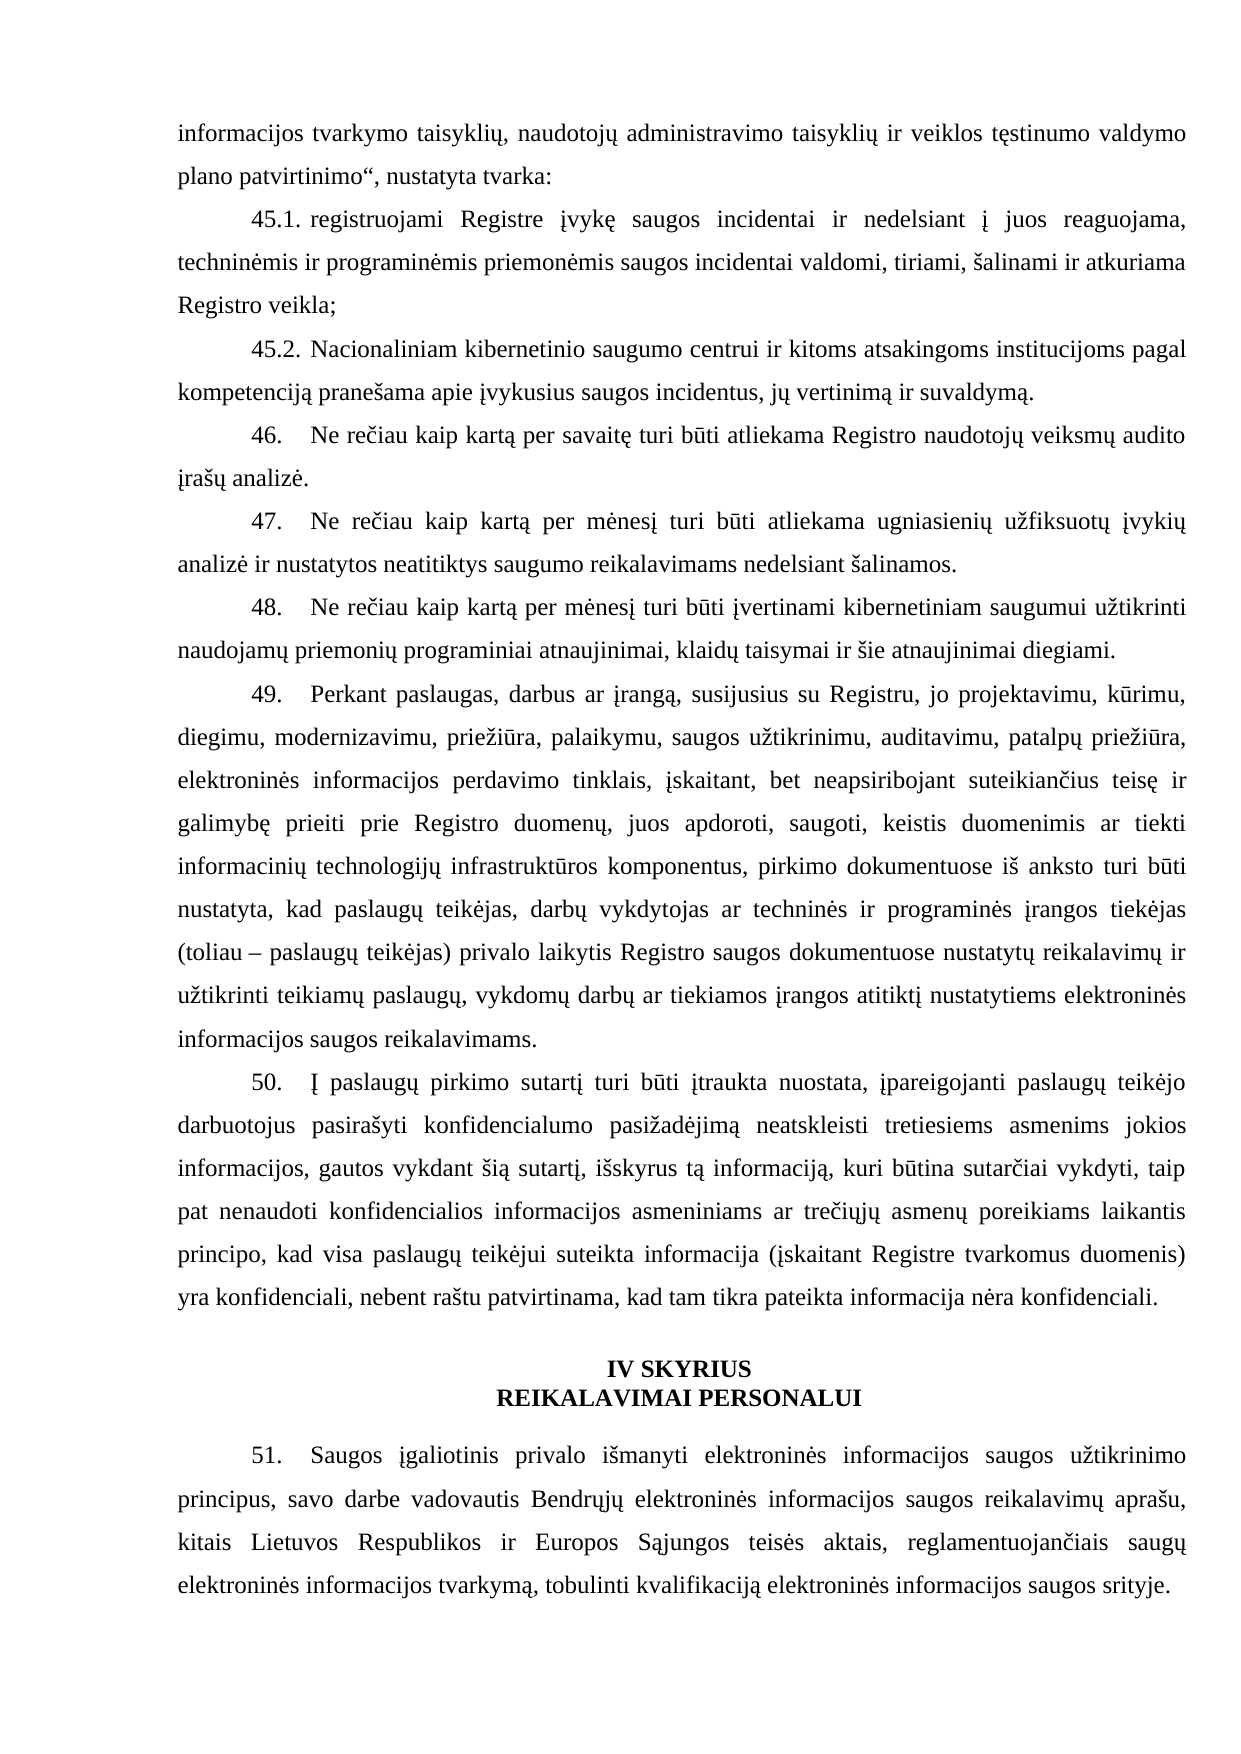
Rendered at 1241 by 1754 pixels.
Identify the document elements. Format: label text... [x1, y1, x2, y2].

text IV SKYRIUS [177, 1354, 1181, 1383]
text 48. Ne rečiau kaip kartą per mėnesį turi būti įvertinami kibernetiniam saugumui užtikrinti naudojamų priemonių programiniai atnaujinimai, klaidų taisymai ir šie atnaujinimai diegiami. [177, 592, 1187, 664]
text 47. Ne rečiau kaip kartą per mėnesį turi būti atliekama ugniasienių užfiksuotų įvykių analizė ir nustatytos neatitiktys saugumo reikalavimams nedelsiant šalinamos. [177, 506, 1187, 578]
text 49. Perkant paslaugas, darbus ar įrangą, susijusius su Registru, jo projektavimu, kūrimu, diegimu, modernizavimu, priežiūra, palaikymu, saugos užtikrinimu, auditavimu, patalpų priežiūra, elektroninės informacijos perdavimo tinklais, įskaitant, bet neapsiribojant suteikiančius teisę ir galimybę prieiti prie Registro duomenų, juos apdoroti, saugoti, keistis duomenimis ar tiekti informacinių technologijų infrastruktūros komponentus, pirkimo dokumentuose iš anksto turi būti nustatyta, kad paslaugų teikėjas, darbų vykdytojas ar techninės ir programinės įrangos tiekėjas (toliau – paslaugų teikėjas) privalo laikytis Registro saugos dokumentuose nustatytų reikalavimų ir užtikrinti teikiamų paslaugų, vykdomų darbų ar tiekiamos įrangos atitiktį nustatytiems elektroninės informacijos saugos reikalavimams. [177, 679, 1187, 1052]
text informacijos tvarkymo taisyklių, naudotojų administravimo taisyklių ir veiklos tęstinumo valdymo plano patvirtinimo“, nustatyta tvarka: [177, 118, 1187, 190]
text 45.1. registruojami Registre įvykę saugos incidentai ir nedelsiant į juos reaguojama, techninėmis ir programinėmis priemonėmis saugos incidentai valdomi, tiriami, šalinami ir atkuriama Registro veikla; [177, 204, 1187, 319]
text REIKALAVIMAI PERSONALUI [177, 1383, 1181, 1412]
text 51. Saugos įgaliotinis privalo išmanyti elektroninės informacijos saugos užtikrinimo principus, savo darbe vadovautis Bendrųjų elektroninės informacijos saugos reikalavimų aprašu, kitais Lietuvos Respublikos ir Europos Sąjungos teisės aktais, reglamentuojančiais saugų elektroninės informacijos tvarkymą, tobulinti kvalifikaciją elektroninės informacijos saugos srityje. [177, 1441, 1187, 1599]
text 46. Ne rečiau kaip kartą per savaitę turi būti atliekama Registro naudotojų veiksmų audito įrašų analizė. [177, 420, 1187, 492]
text 50. Į paslaugų pirkimo sutartį turi būti įtraukta nuostata, įpareigojanti paslaugų teikėjo darbuotojus pasirašyti konfidencialumo pasižadėjimą neatskleisti tretiesiems asmenims jokios informacijos, gautos vykdant šią sutartį, išskyrus tą informaciją, kuri būtina sutarčiai vykdyti, taip pat nenaudoti konfidencialios informacijos asmeniniams ar trečiųjų asmenų poreikiams laikantis principo, kad visa paslaugų teikėjui suteikta informacija (įskaitant Registre tvarkomus duomenis) yra konfidenciali, nebent raštu patvirtinama, kad tam tikra pateikta informacija nėra konfidenciali. [177, 1067, 1187, 1311]
text 45.2. Nacionaliniam kibernetinio saugumo centrui ir kitoms atsakingoms institucijoms pagal kompetenciją pranešama apie įvykusius saugos incidentus, jų vertinimą ir suvaldymą. [177, 334, 1187, 406]
